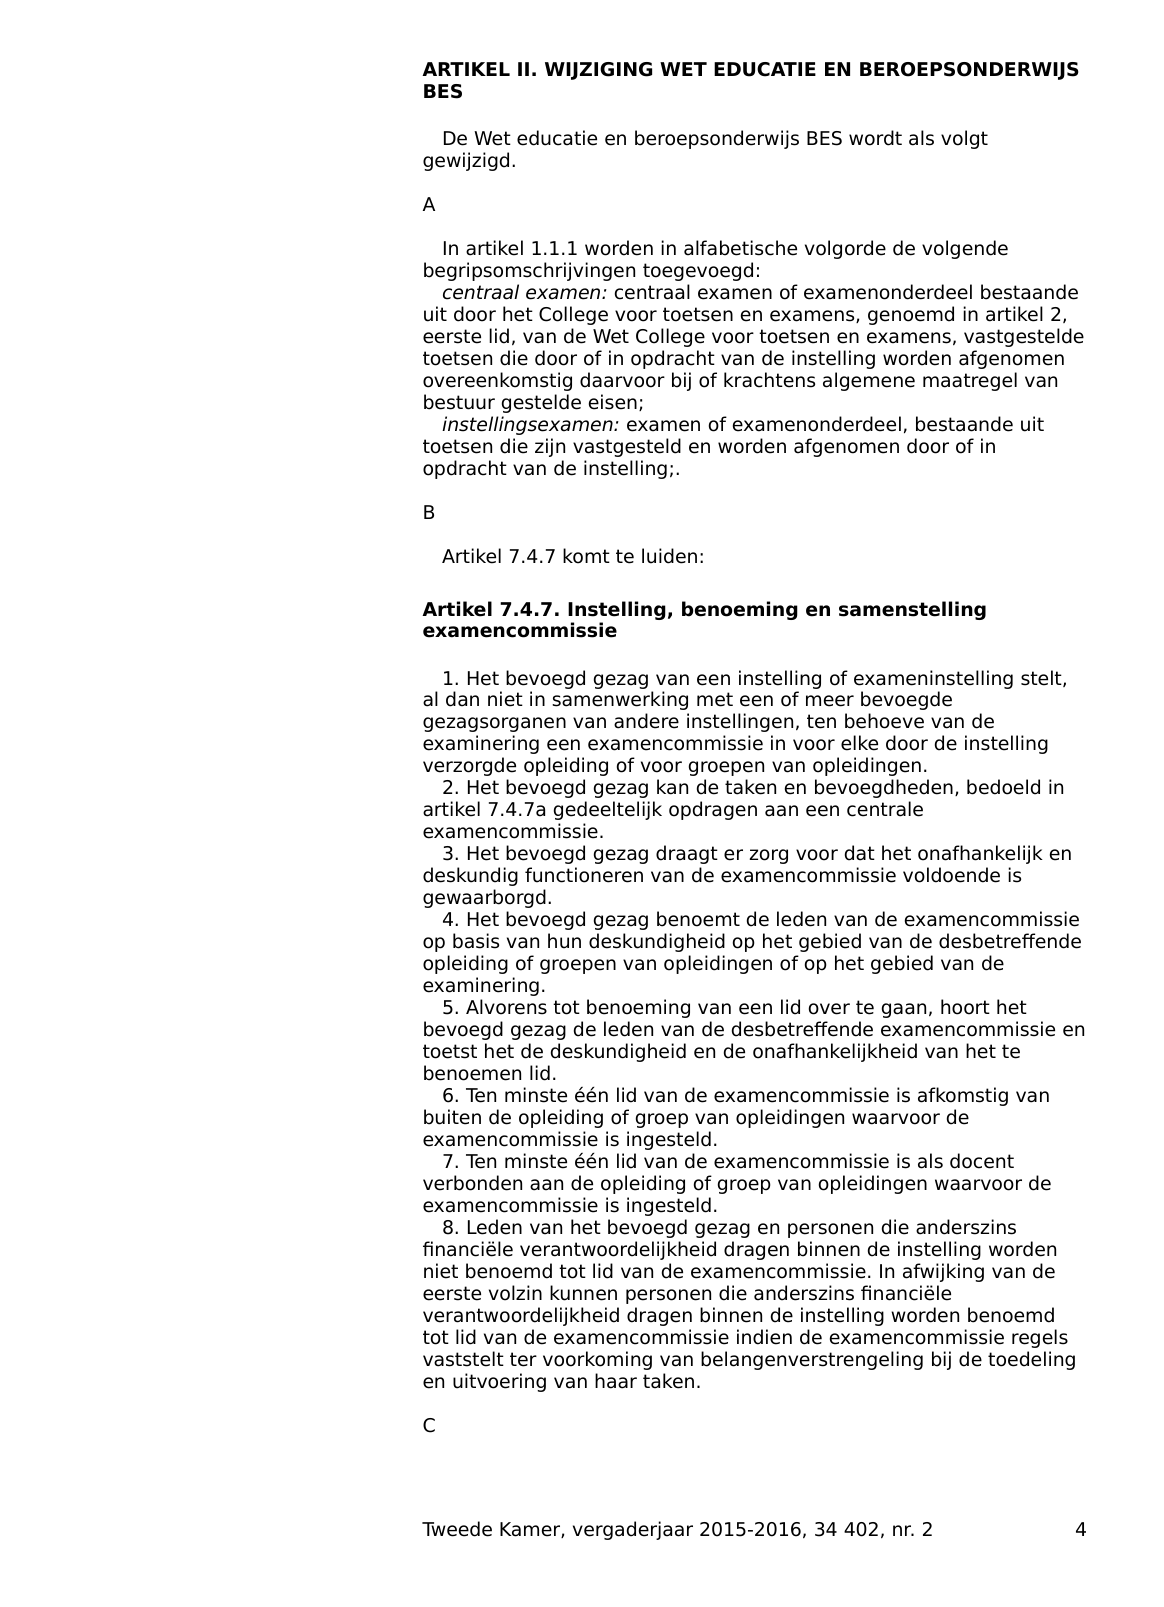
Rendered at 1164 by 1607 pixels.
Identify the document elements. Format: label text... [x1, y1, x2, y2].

text In artikel 1.1.1 worden in alfabetische volgorde de volgende begripsomschrijvingen toegevoegd: [422, 238, 1087, 282]
text Artikel 7.4.7 komt te luiden: [422, 546, 1087, 568]
text 6. Ten minste één lid van de examencommissie is afkomstig van buiten de opleiding of groep van opleidingen waarvoor de examencommissie is ingesteld. [422, 1085, 1087, 1151]
subtitle Artikel 7.4.7. Instelling, benoeming en samenstelling examencommissie [422, 598, 1087, 642]
text 3. Het bevoegd gezag draagt er zorg voor dat het onafhankelijk en deskundig functioneren van de examencommissie voldoende is gewaarborgd. [422, 843, 1087, 909]
text De Wet educatie en beroepsonderwijs BES wordt als volgt gewijzigd. [422, 128, 1087, 172]
text 5. Alvorens tot benoeming van een lid over te gaan, hoort het bevoegd gezag de leden van de desbetreffende examencommissie en toetst het de deskundigheid en de onafhankelijkheid van het te benoemen lid. [422, 997, 1087, 1085]
text 8. Leden van het bevoegd gezag en personen die anderszins financiële verantwoordelijkheid dragen binnen de instelling worden niet benoemd tot lid van de examencommissie. In afwijking van de eerste volzin kunnen personen die anderszins financiële verantwoordelijkheid dragen binnen de instelling worden benoemd tot lid van de examencommissie indien de examencommissie regels vaststelt ter voorkoming van belangenverstrengeling bij de toedeling en uitvoering van haar taken. [422, 1217, 1087, 1393]
text instellingsexamen: examen of examenonderdeel, bestaande uit toetsen die zijn vastgesteld en worden afgenomen door of in opdracht van de instelling;. [422, 414, 1087, 480]
text 4. Het bevoegd gezag benoemt de leden van de examencommissie op basis van hun deskundigheid op het gebied van de desbetreffende opleiding of groepen van opleidingen of op het gebied van de examinering. [422, 909, 1087, 997]
text 2. Het bevoegd gezag kan de taken en bevoegdheden, bedoeld in artikel 7.4.7a gedeeltelijk opdragen aan een centrale examencommissie. [422, 777, 1087, 843]
text C [422, 1415, 1087, 1437]
subtitle ARTIKEL II. WIJZIGING WET EDUCATIE EN BEROEPSONDERWIJS BES [422, 59, 1087, 103]
text 1. Het bevoegd gezag van een instelling of exameninstelling stelt, al dan niet in samenwerking met een of meer bevoegde gezagsorganen van andere instellingen, ten behoeve van de examinering een examencommissie in voor elke door de instelling verzorgde opleiding of voor groepen van opleidingen. [422, 667, 1087, 777]
text 7. Ten minste één lid van de examencommissie is als docent verbonden aan de opleiding of groep van opleidingen waarvoor de examencommissie is ingesteld. [422, 1151, 1087, 1217]
text centraal examen: centraal examen of examenonderdeel bestaande uit door het College voor toetsen en examens, genoemd in artikel 2, eerste lid, van de Wet College voor toetsen en examens, vastgestelde toetsen die door of in opdracht van de instelling worden afgenomen overeenkomstig daarvoor bij of krachtens algemene maatregel van bestuur gestelde eisen; [422, 282, 1087, 414]
text B [422, 502, 1087, 524]
text A [422, 194, 1087, 216]
